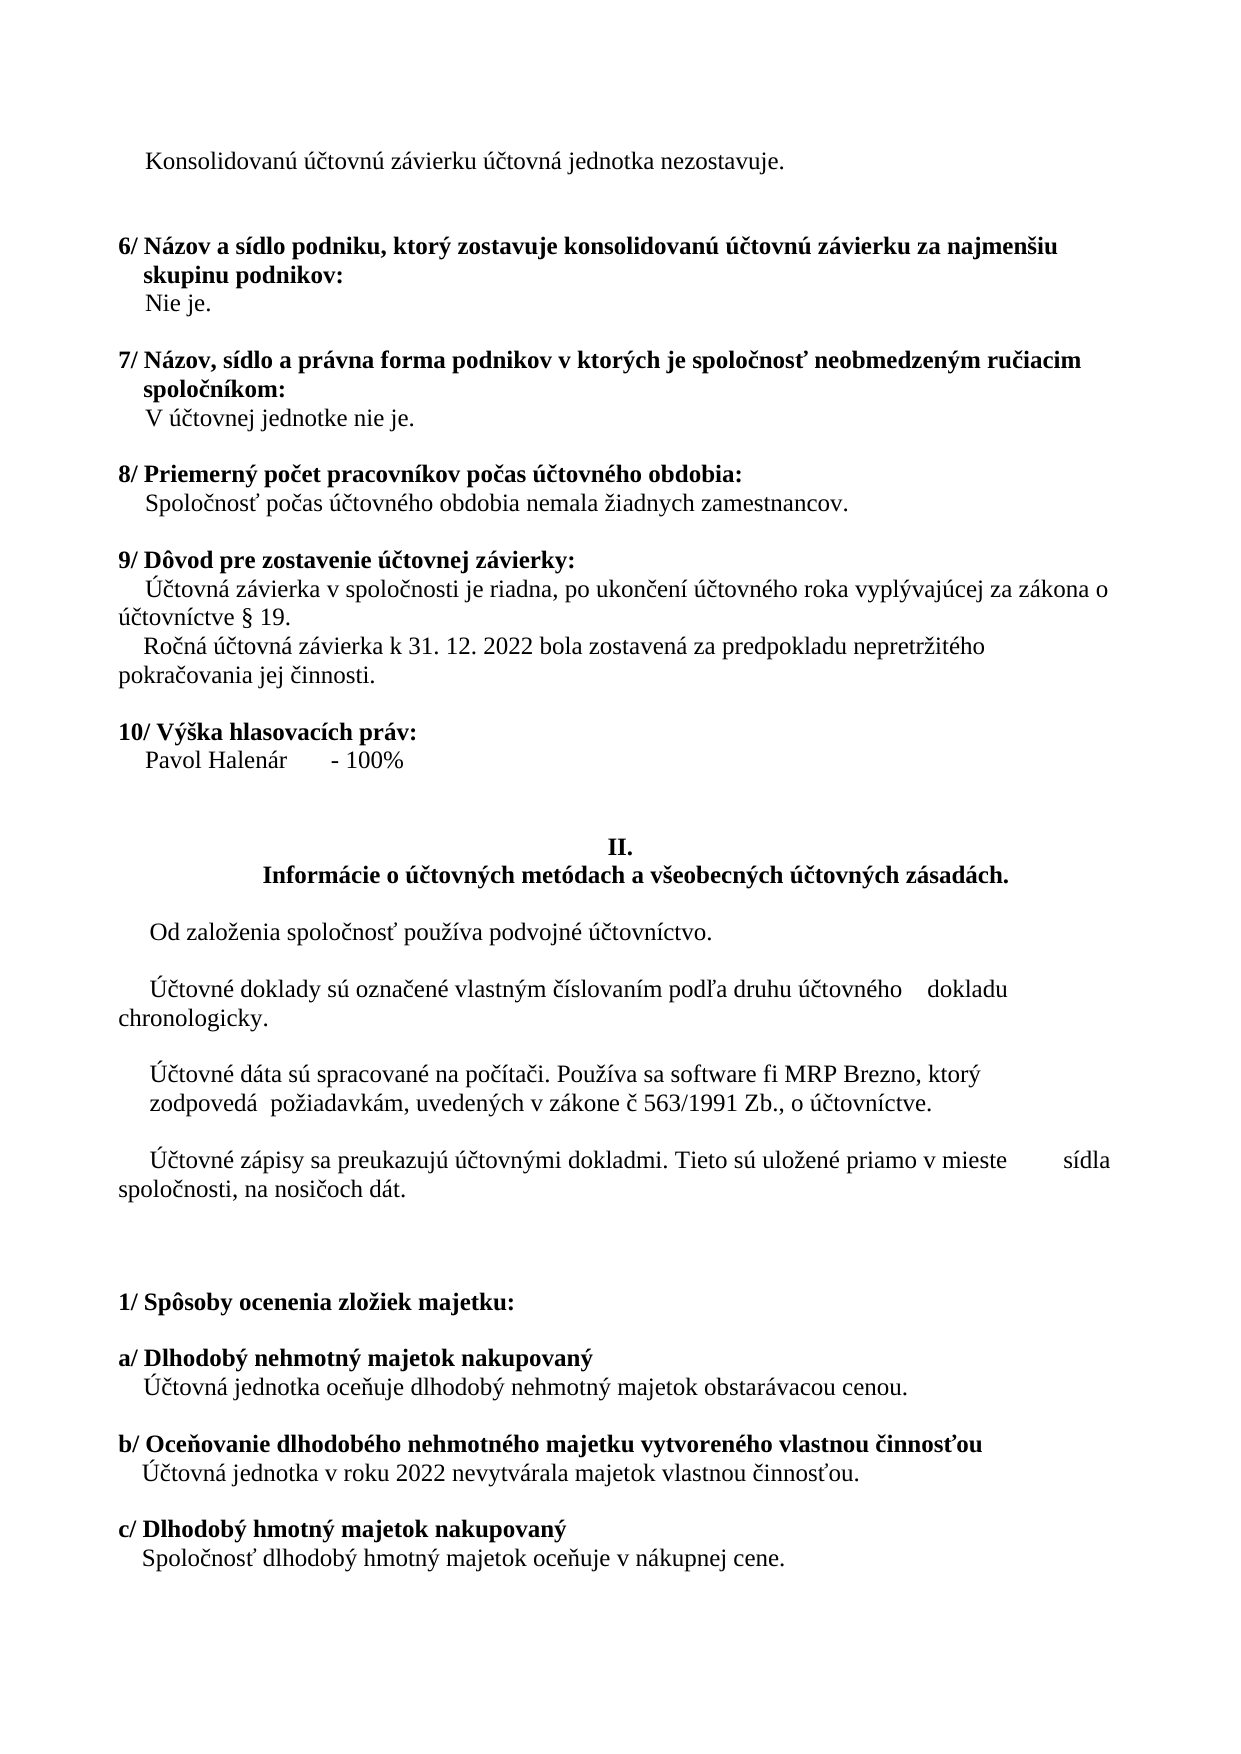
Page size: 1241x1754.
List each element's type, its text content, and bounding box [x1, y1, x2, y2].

text Spoločnosť dlhodobý hmotný majetok oceňuje v nákupnej cene. [118, 1543, 1122, 1572]
text skupinu podnikov: [118, 260, 1122, 288]
text 8/ Priemerný počet pracovníkov počas účtovného obdobia: [118, 459, 1122, 488]
text Od založenia spoločnosť používa podvojné účtovníctvo. [118, 917, 1122, 946]
text 10/ Výška hlasovacích práv: [118, 717, 1122, 746]
text 7/ Názov, sídlo a právna forma podnikov v ktorých je spoločnosť neobmedzeným ručiacim [118, 345, 1122, 374]
text Účtovné dáta sú spracované na počítači. Používa sa software fi MRP Brezno, ktorý zodpovedá požiadavkám, uvedených v zákone č 563/1991 Zb., o účtovníctve. [118, 1059, 1122, 1117]
text Účtovná jednotka v roku 2022 nevytvárala majetok vlastnou činnosťou. [118, 1458, 1122, 1486]
text Účtovné zápisy sa preukazujú účtovnými dokladmi. Tieto sú uložené priamo v mieste sídla spoločnosti, na nosičoch dát. [118, 1145, 1122, 1203]
text c/ Dlhodobý hmotný majetok nakupovaný [118, 1514, 1122, 1543]
text Nie je. [118, 288, 1122, 317]
text Účtovná závierka v spoločnosti je riadna, po ukončení účtovného roka vyplývajúcej za zákona o účtovníctve § 19. [118, 574, 1122, 631]
text a/ Dlhodobý nehmotný majetok nakupovaný [118, 1343, 1122, 1372]
text Informácie o účtovných metódach a všeobecných účtovných zásadách. [118, 861, 1122, 889]
text b/ Oceňovanie dlhodobého nehmotného majetku vytvoreného vlastnou činnosťou [118, 1429, 1122, 1458]
text 9/ Dôvod pre zostavenie účtovnej závierky: [118, 545, 1122, 574]
text 1/ Spôsoby ocenenia zložiek majetku: [118, 1287, 1122, 1315]
text Spoločnosť počas účtovného obdobia nemala žiadnych zamestnancov. [118, 488, 1122, 517]
text Účtovná jednotka oceňuje dlhodobý nehmotný majetok obstarávacou cenou. [118, 1372, 1122, 1401]
text Ročná účtovná závierka k 31. 12. 2022 bola zostavená za predpokladu nepretržitého pokračovania jej činnosti. [118, 631, 1122, 689]
text II. [118, 832, 1122, 861]
text V účtovnej jednotke nie je. [118, 403, 1122, 431]
text 6/ Názov a sídlo podniku, ktorý zostavuje konsolidovanú účtovnú závierku za najmenšiu [118, 231, 1122, 260]
text Účtovné doklady sú označené vlastným číslovaním podľa druhu účtovného dokladu chronologicky. [118, 974, 1122, 1032]
text spoločníkom: [118, 374, 1122, 403]
text Konsolidovanú účtovnú závierku účtovná jednotka nezostavuje. [118, 146, 1122, 175]
text Pavol Halenár - 100% [118, 746, 1122, 774]
